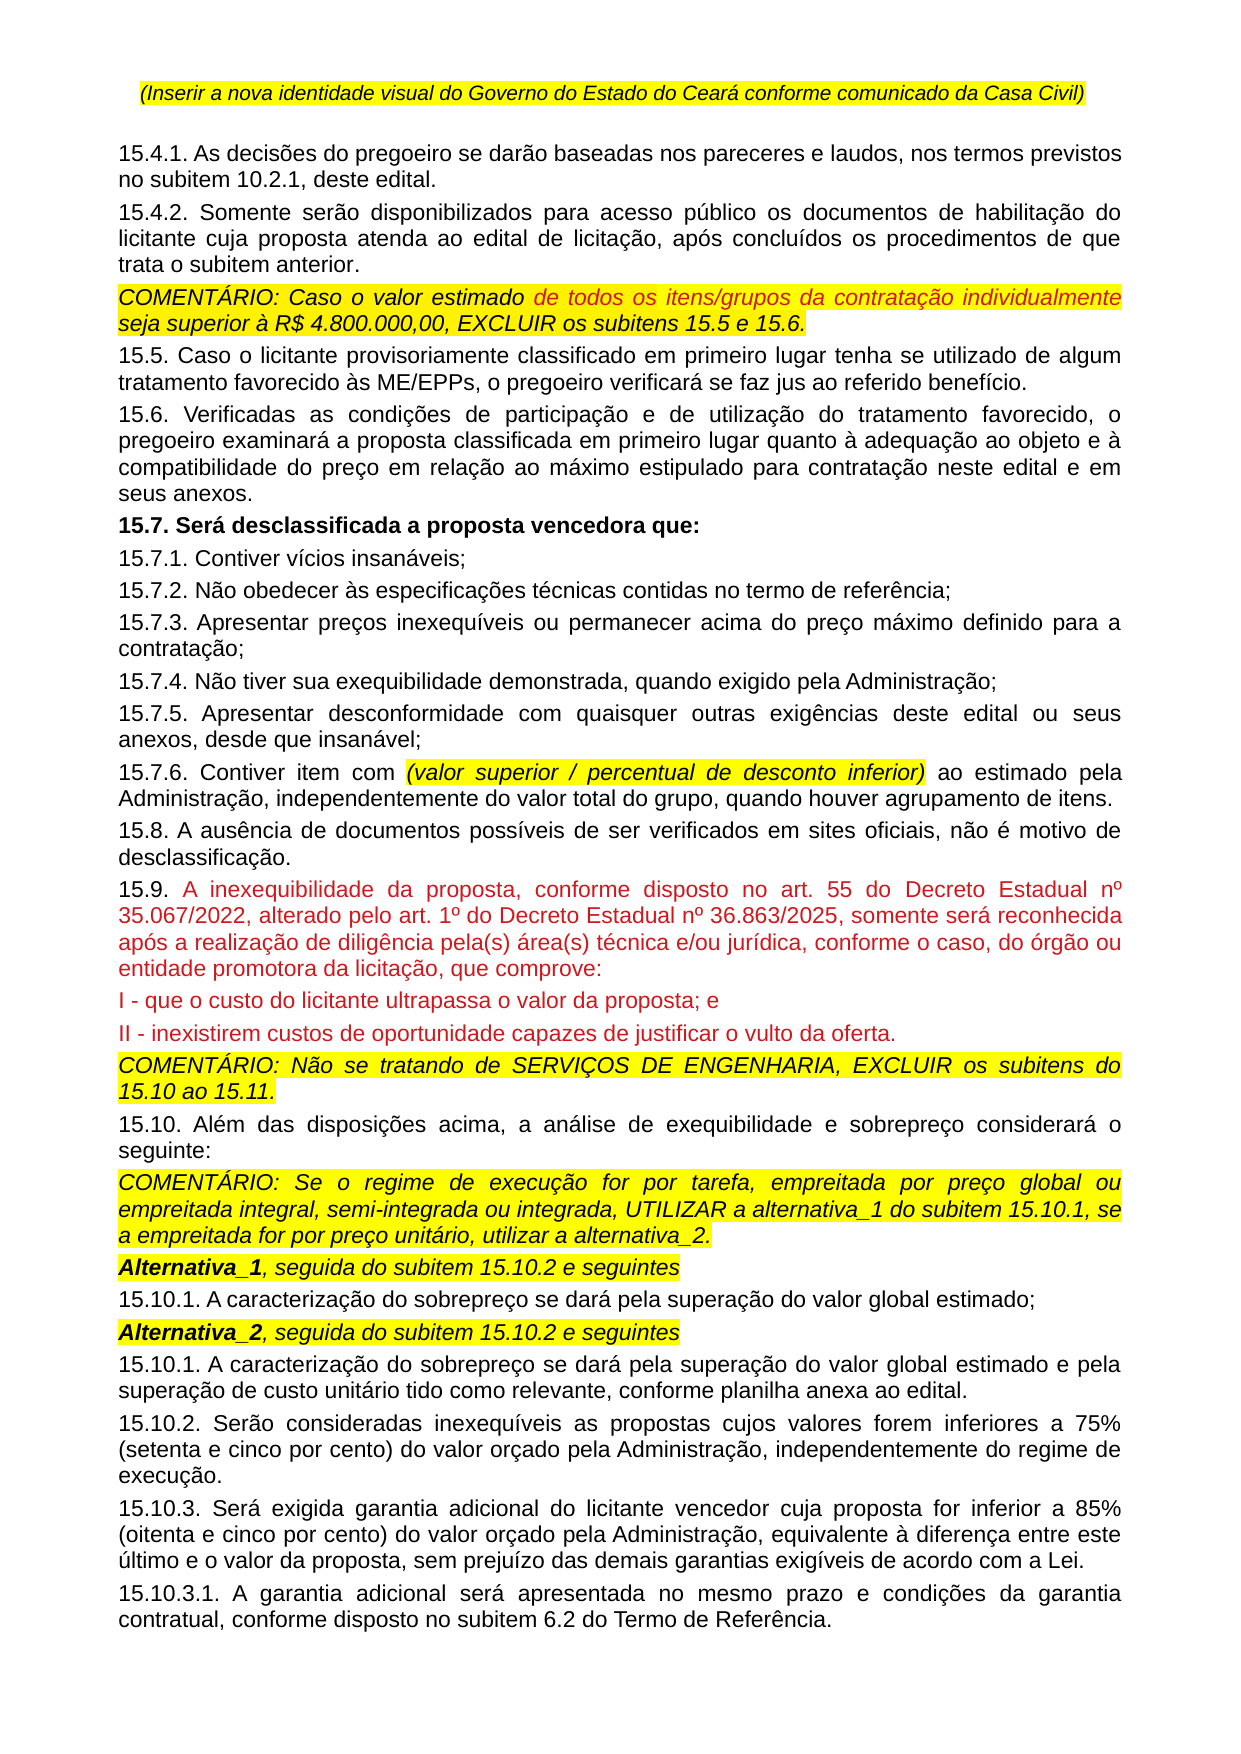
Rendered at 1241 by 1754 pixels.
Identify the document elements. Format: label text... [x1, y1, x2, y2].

text 15.7.1. Contiver vícios insanáveis; [118, 544, 1122, 571]
text 15.10.3.1. A garantia adicional será apresentada no mesmo prazo e condições da garantia contratual, conforme disposto no subitem 6.2 do Termo de Referência. [118, 1580, 1122, 1632]
text II - inexistirem custos de oportunidade capazes de justificar o vulto da oferta. [118, 1019, 1122, 1046]
text 15.7. Será desclassificada a proposta vencedora que: [118, 512, 1122, 538]
text 15.5. Caso o licitante provisoriamente classificado em primeiro lugar tenha se utilizado de algum tratamento favorecido às ME/EPPs, o pregoeiro verificará se faz jus ao referido benefício. [118, 342, 1122, 395]
text 15.4.2. Somente serão disponibilizados para acesso público os documentos de habilitação do licitante cuja proposta atenda ao edital de licitação, após concluídos os procedimentos de que trata o subitem anterior. [118, 198, 1122, 278]
text 15.10.3. Será exigida garantia adicional do licitante vencedor cuja proposta for inferior a 85% (oitenta e cinco por cento) do valor orçado pela Administração, equivalente à diferença entre este último e o valor da proposta, sem prejuízo das demais garantias exigíveis de acordo com a Lei. [118, 1495, 1122, 1574]
text Alternativa_1, seguida do subitem 15.10.2 e seguintes [118, 1254, 1122, 1281]
text Alternativa_2, seguida do subitem 15.10.2 e seguintes [118, 1319, 1122, 1345]
text 15.7.5. Apresentar desconformidade com quaisquer outras exigências deste edital ou seus anexos, desde que insanável; [118, 700, 1122, 753]
text 15.10. Além das disposições acima, a análise de exequibilidade e sobrepreço considerará o seguinte: [118, 1111, 1122, 1163]
text COMENTÁRIO: Não se tratando de SERVIÇOS DE ENGENHARIA, EXCLUIR os subitens do 15.10 ao 15.11. [118, 1052, 1122, 1104]
text COMENTÁRIO: Caso o valor estimado de todos os itens/grupos da contratação individualmente seja superior à R$ 4.800.000,00, EXCLUIR os subitens 15.5 e 15.6. [118, 283, 1122, 336]
text 15.7.4. Não tiver sua exequibilidade demonstrada, quando exigido pela Administração; [118, 668, 1122, 694]
text 15.7.2. Não obedecer às especificações técnicas contidas no termo de referência; [118, 577, 1122, 603]
text 15.10.1. A caracterização do sobrepreço se dará pela superação do valor global estimado; [118, 1286, 1122, 1313]
text I - que o custo do licitante ultrapassa o valor da proposta; e [118, 987, 1122, 1014]
text 15.4.1. As decisões do pregoeiro se darão baseadas nos pareceres e laudos, nos termos previstos no subitem 10.2.1, deste edital. [118, 140, 1122, 193]
text 15.10.1. A caracterização do sobrepreço se dará pela superação do valor global estimado e pela superação de custo unitário tido como relevante, conforme planilha anexa ao edital. [118, 1351, 1122, 1404]
text 15.6. Verificadas as condições de participação e de utilização do tratamento favorecido, o pregoeiro examinará a proposta classificada em primeiro lugar quanto à adequação ao objeto e à compatibilidade do preço em relação ao máximo estipulado para contratação neste edital e em seus anexos. [118, 401, 1122, 506]
text 15.7.6. Contiver item com (valor superior / percentual de desconto inferior) ao estimado pela Administração, independentemente do valor total do grupo, quando houver agrupamento de itens. [118, 759, 1122, 811]
text 15.7.3. Apresentar preços inexequíveis ou permanecer acima do preço máximo definido para a contratação; [118, 609, 1122, 662]
text 15.9. A inexequibilidade da proposta, conforme disposto no art. 55 do Decreto Estadual nº 35.067/2022, alterado pelo art. 1º do Decreto Estadual nº 36.863/2025, somente será reconhecida após a realização de diligência pela(s) área(s) técnica e/ou jurídica, conforme o caso, do órgão ou entidade promotora da licitação, que comprove: [118, 876, 1122, 981]
text 15.10.2. Serão consideradas inexequíveis as propostas cujos valores forem inferiores a 75% (setenta e cinco por cento) do valor orçado pela Administração, independentemente do regime de execução. [118, 1410, 1122, 1489]
text COMENTÁRIO: Se o regime de execução for por tarefa, empreitada por preço global ou empreitada integral, semi-integrada ou integrada, UTILIZAR a alternativa_1 do subitem 15.10.1, se a empreitada for por preço unitário, utilizar a alternativa_2. [118, 1169, 1122, 1248]
text 15.8. A ausência de documentos possíveis de ser verificados em sites oficiais, não é motivo de desclassificação. [118, 817, 1122, 870]
